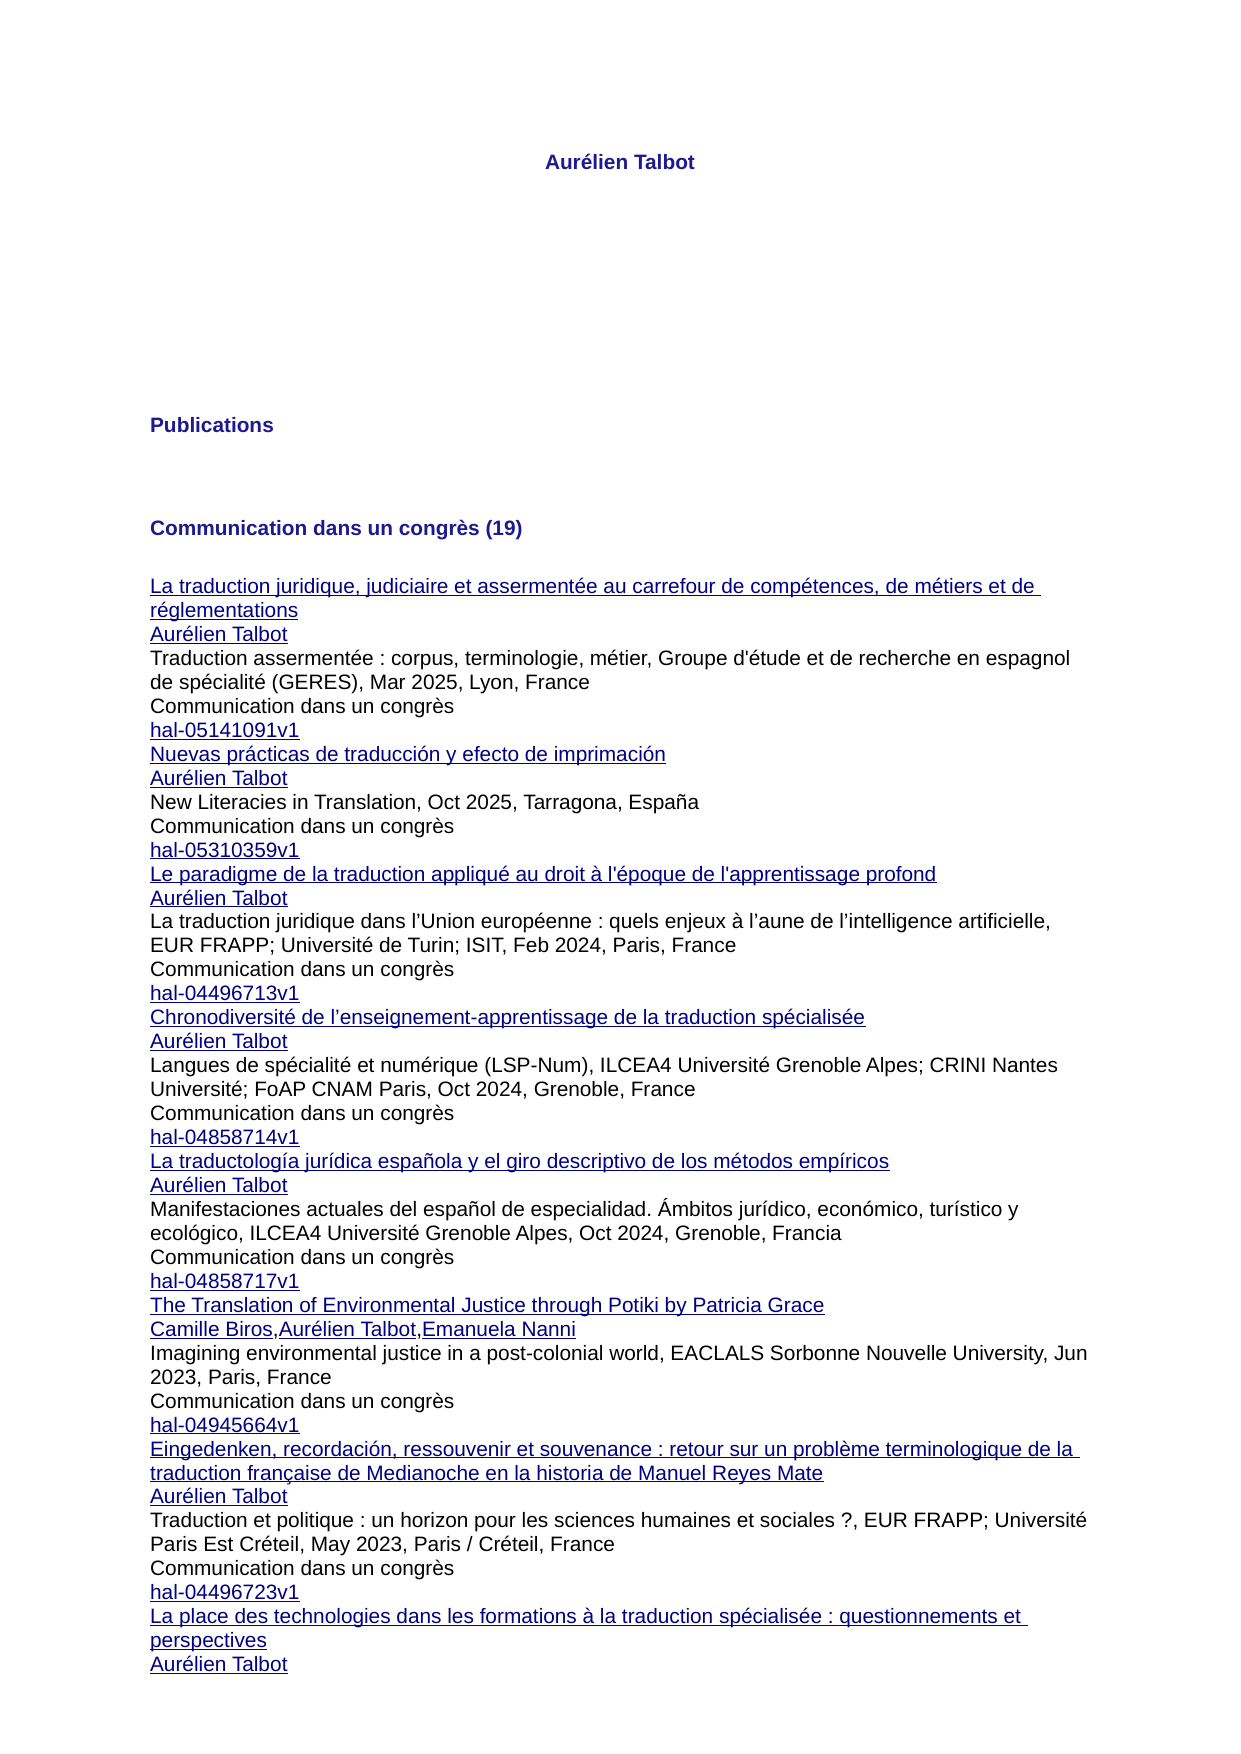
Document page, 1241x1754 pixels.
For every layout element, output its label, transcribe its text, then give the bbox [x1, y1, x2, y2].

table_header La traduction juridique, judiciaire et assermentée au carrefour de compétences, de métiers et de réglementations Aurélien Talbot Traduction assermentée : corpus, terminologie, métier, Groupe d'étude et de recherche en espagnol de spécialité (GERES), Mar 2025, Lyon, France Communication dans un congrès hal-05141091v1 [150, 574, 1090, 742]
table_cell Eingedenken, recordación, ressouvenir et souvenance : retour sur un problème terminologique de la traduction française de Medianoche en la historia de Manuel Reyes Mate Aurélien Talbot Traduction et politique : un horizon pour les sciences humaines et sociales ?, EUR FRAPP; Université Paris Est Créteil, May 2023, Paris / Créteil, France Communication dans un congrès hal-04496723v1 [150, 1436, 1090, 1604]
table_cell La place des technologies dans les formations à la traduction spécialisée : questionnements et perspectives Aurélien Talbot [150, 1604, 1090, 1676]
subtitle Aurélien Talbot [150, 150, 1090, 174]
subtitle Publications [150, 412, 1090, 436]
table_cell The Translation of Environmental Justice through Potiki by Patricia Grace Camille Biros,Aurélien Talbot,Emanuela Nanni Imagining environmental justice in a post-colonial world, EACLALS Sorbonne Nouvelle University, Jun 2023, Paris, France Communication dans un congrès hal-04945664v1 [150, 1293, 1090, 1436]
subtitle Communication dans un congrès (19) [150, 516, 1090, 539]
table_cell Le paradigme de la traduction appliqué au droit à l'époque de l'apprentissage profond Aurélien Talbot La traduction juridique dans l’Union européenne : quels enjeux à l’aune de l’intelligence artificielle, EUR FRAPP; Université de Turin; ISIT, Feb 2024, Paris, France Communication dans un congrès hal-04496713v1 [150, 861, 1090, 1005]
table_cell Chronodiversité de l’enseignement-apprentissage de la traduction spécialisée Aurélien Talbot Langues de spécialité et numérique (LSP-Num), ILCEA4 Université Grenoble Alpes; CRINI Nantes Université; FoAP CNAM Paris, Oct 2024, Grenoble, France Communication dans un congrès hal-04858714v1 [150, 1005, 1090, 1149]
table_cell La traductología jurídica española y el giro descriptivo de los métodos empíricos Aurélien Talbot Manifestaciones actuales del español de especialidad. Ámbitos jurídico, económico, turístico y ecológico, ILCEA4 Université Grenoble Alpes, Oct 2024, Grenoble, Francia Communication dans un congrès hal-04858717v1 [150, 1149, 1090, 1293]
table_cell Nuevas prácticas de traducción y efecto de imprimación Aurélien Talbot New Literacies in Translation, Oct 2025, Tarragona, España Communication dans un congrès hal-05310359v1 [150, 742, 1090, 861]
